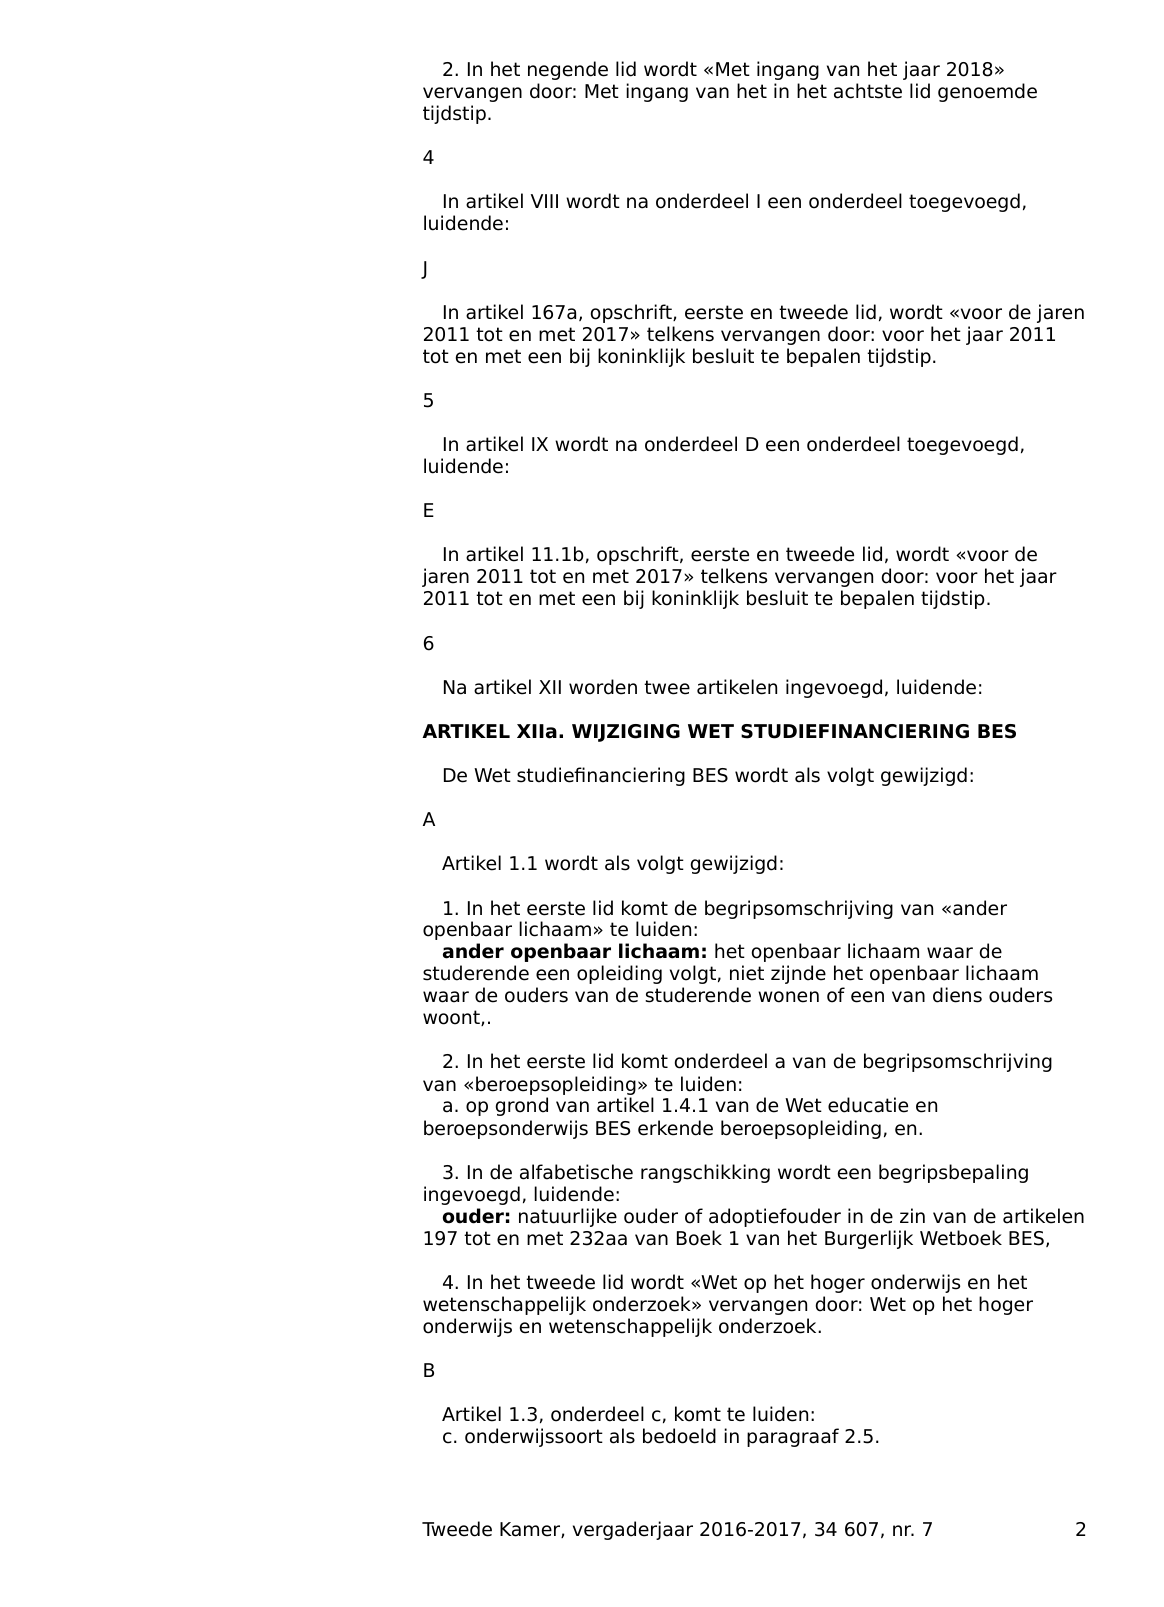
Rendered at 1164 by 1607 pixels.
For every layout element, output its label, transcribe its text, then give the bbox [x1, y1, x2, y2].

text 2. In het negende lid wordt «Met ingang van het jaar 2018» vervangen door: Met ingang van het in het achtste lid genoemde tijdstip. [422, 59, 1087, 125]
text Artikel 1.1 wordt als volgt gewijzigd: [422, 853, 1087, 875]
text c. onderwijssoort als bedoeld in paragraaf 2.5. [422, 1426, 1087, 1448]
text De Wet studiefinanciering BES wordt als volgt gewijzigd: [422, 765, 1087, 787]
text Na artikel XII worden twee artikelen ingevoegd, luidende: [422, 677, 1087, 698]
subtitle ARTIKEL XIIa. WIJZIGING WET STUDIEFINANCIERING BES [422, 721, 1087, 743]
text In artikel 11.1b, opschrift, eerste en tweede lid, wordt «voor de jaren 2011 tot en met 2017» telkens vervangen door: voor het jaar 2011 tot en met een bij koninklijk besluit te bepalen tijdstip. [422, 544, 1087, 610]
text 1. In het eerste lid komt de begripsomschrijving van «ander openbaar lichaam» te luiden: [422, 897, 1087, 941]
text 4. In het tweede lid wordt «Wet op het hoger onderwijs en het wetenschappelijk onderzoek» vervangen door: Wet op het hoger onderwijs en wetenschappelijk onderzoek. [422, 1272, 1087, 1338]
subtitle 6 [422, 632, 1087, 654]
text In artikel VIII wordt na onderdeel I een onderdeel toegevoegd, luidende: [422, 191, 1087, 235]
subtitle E [422, 500, 1087, 522]
text 2. In het eerste lid komt onderdeel a van de begripsomschrijving van «beroepsopleiding» te luiden: [422, 1051, 1087, 1095]
subtitle A [422, 809, 1087, 831]
subtitle J [422, 257, 1087, 279]
text ander openbaar lichaam: het openbaar lichaam waar de studerende een opleiding volgt, niet zijnde het openbaar lichaam waar de ouders van de studerende wonen of een van diens ouders woont,. [422, 941, 1087, 1029]
text In artikel IX wordt na onderdeel D een onderdeel toegevoegd, luidende: [422, 434, 1087, 478]
text 3. In de alfabetische rangschikking wordt een begripsbepaling ingevoegd, luidende: [422, 1162, 1087, 1206]
text ouder: natuurlijke ouder of adoptiefouder in de zin van de artikelen 197 tot en met 232aa van Boek 1 van het Burgerlijk Wetboek BES, [422, 1206, 1087, 1249]
subtitle 4 [422, 147, 1087, 169]
subtitle 5 [422, 390, 1087, 412]
text In artikel 167a, opschrift, eerste en tweede lid, wordt «voor de jaren 2011 tot en met 2017» telkens vervangen door: voor het jaar 2011 tot en met een bij koninklijk besluit te bepalen tijdstip. [422, 302, 1087, 368]
text Artikel 1.3, onderdeel c, komt te luiden: [422, 1404, 1087, 1426]
text a. op grond van artikel 1.4.1 van de Wet educatie en beroepsonderwijs BES erkende beroepsopleiding, en. [422, 1095, 1087, 1139]
subtitle B [422, 1360, 1087, 1382]
